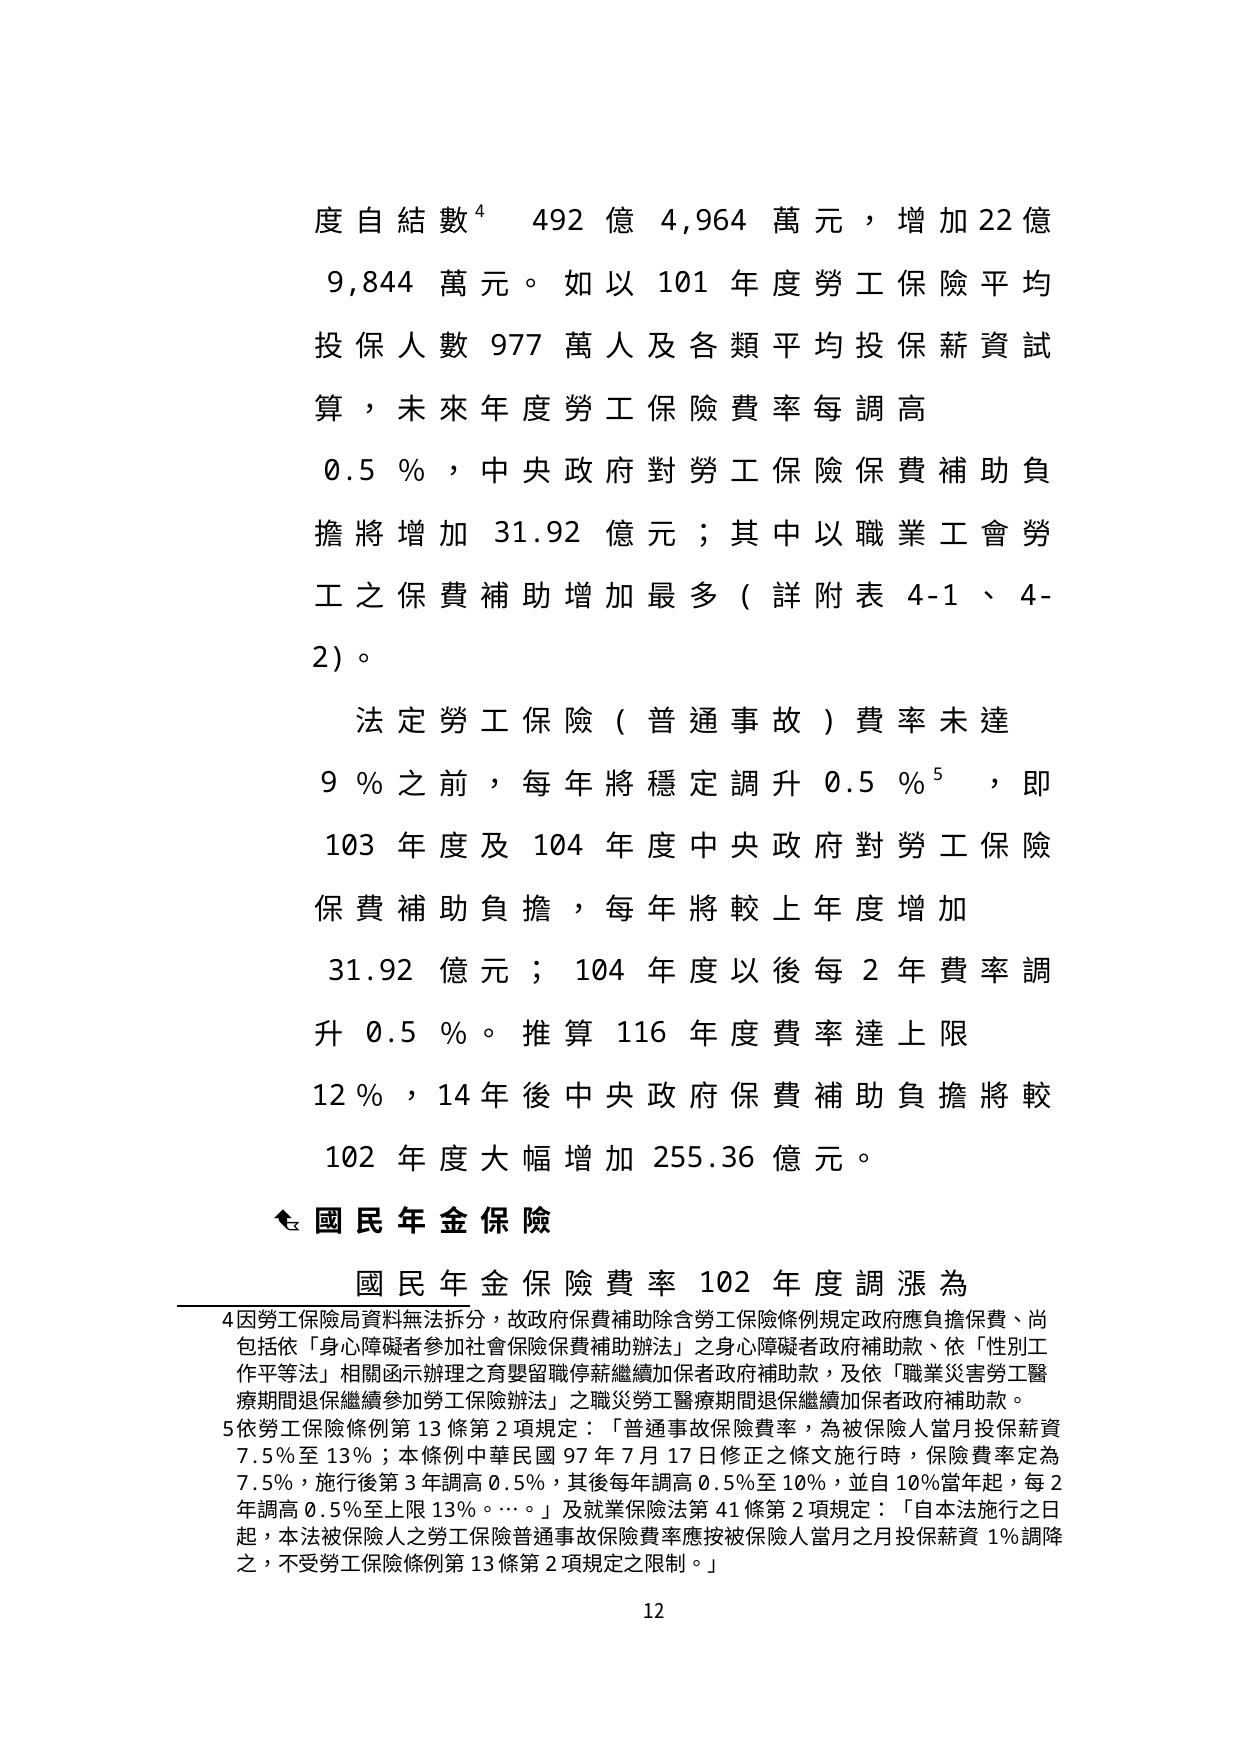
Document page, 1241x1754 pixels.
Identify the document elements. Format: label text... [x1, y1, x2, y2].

text 國民年金保險 [242, 1177, 1058, 1240]
text 法定勞工保險(普通事故)費率未達9％之前，每年將穩定調升0.5％，即103年度及104年度中央政府對勞工保險保費補助負擔，每年將較上年度增加31.92億元；104年度以後每2年費率調升0.5％。推算116年度費率達上限12％，14年後中央政府保費補助負擔將較102年度大幅增加255.36億元。 [271, 677, 1058, 1177]
text 國民年金保險費率102年度調漲為7.5％，由於納保人口數呈衰退現象及預估收繳率下降，中央政府102年度國民年金保險保費補助預算數143億5,654萬元，相較101年度自結數146億5,758萬元，減少3億0,104萬元。如以101年6月國民年金保險投保人數378.9萬人及投保金額1萬7,280元試算，未來年度費率每調高0.5％，中央政府對國民年金保險保費補助負擔將增加10.71億元(詳附表4-1、4-2)。 [271, 1240, 1058, 1302]
text 依勞工保險條例第13條第2項規定：「普通事故保險費率，為被保險人當月投保薪資7.5％至13％；本條例中華民國97年7月17日修正之條文施行時，保險費率定為7.5％，施行後第3年調高0.5％，其後每年調高0.5％至10％，並自10％當年起，每2年調高0.5％至上限13％。…。」及就業保險法第41條第2項規定：「自本法施行之日起，本法被保險人之勞工保險普通事故保險費率應按被保險人當月之月投保薪資1％調降之，不受勞工保險條例第13條第2項規定之限制。」 [222, 1414, 1063, 1577]
text 因勞工保險局資料無法拆分，故政府保費補助除含勞工保險條例規定政府應負擔保費、尚包括依「身心障礙者參加社會保險保費補助辦法」之身心障礙者政府補助款、依「性別工作平等法」相關函示辦理之育嬰留職停薪繼續加保者政府補助款，及依「職業災害勞工醫療期間退保繼續參加勞工保險辦法」之職災勞工醫療期間退保繼續加保者政府補助款。 [221, 1306, 1063, 1414]
text 勞工保險費率自102年度起調升為8.0％，較101年度增加0.5％，中央政府102年度勞工保險（普通事故）保費補助負擔約515億4,808萬元，相較101年度自結數492億4,964萬元，增加22億9,844萬元。如以101年度勞工保險平均投保人數977萬人及各類平均投保薪資試算，未來年度勞工保險費率每調高0.5％，中央政府對勞工保險保費補助負擔將增加31.92億元；其中以職業工會勞工之保費補助增加最多(詳附表4-1、4-2)。 [271, 177, 1058, 677]
